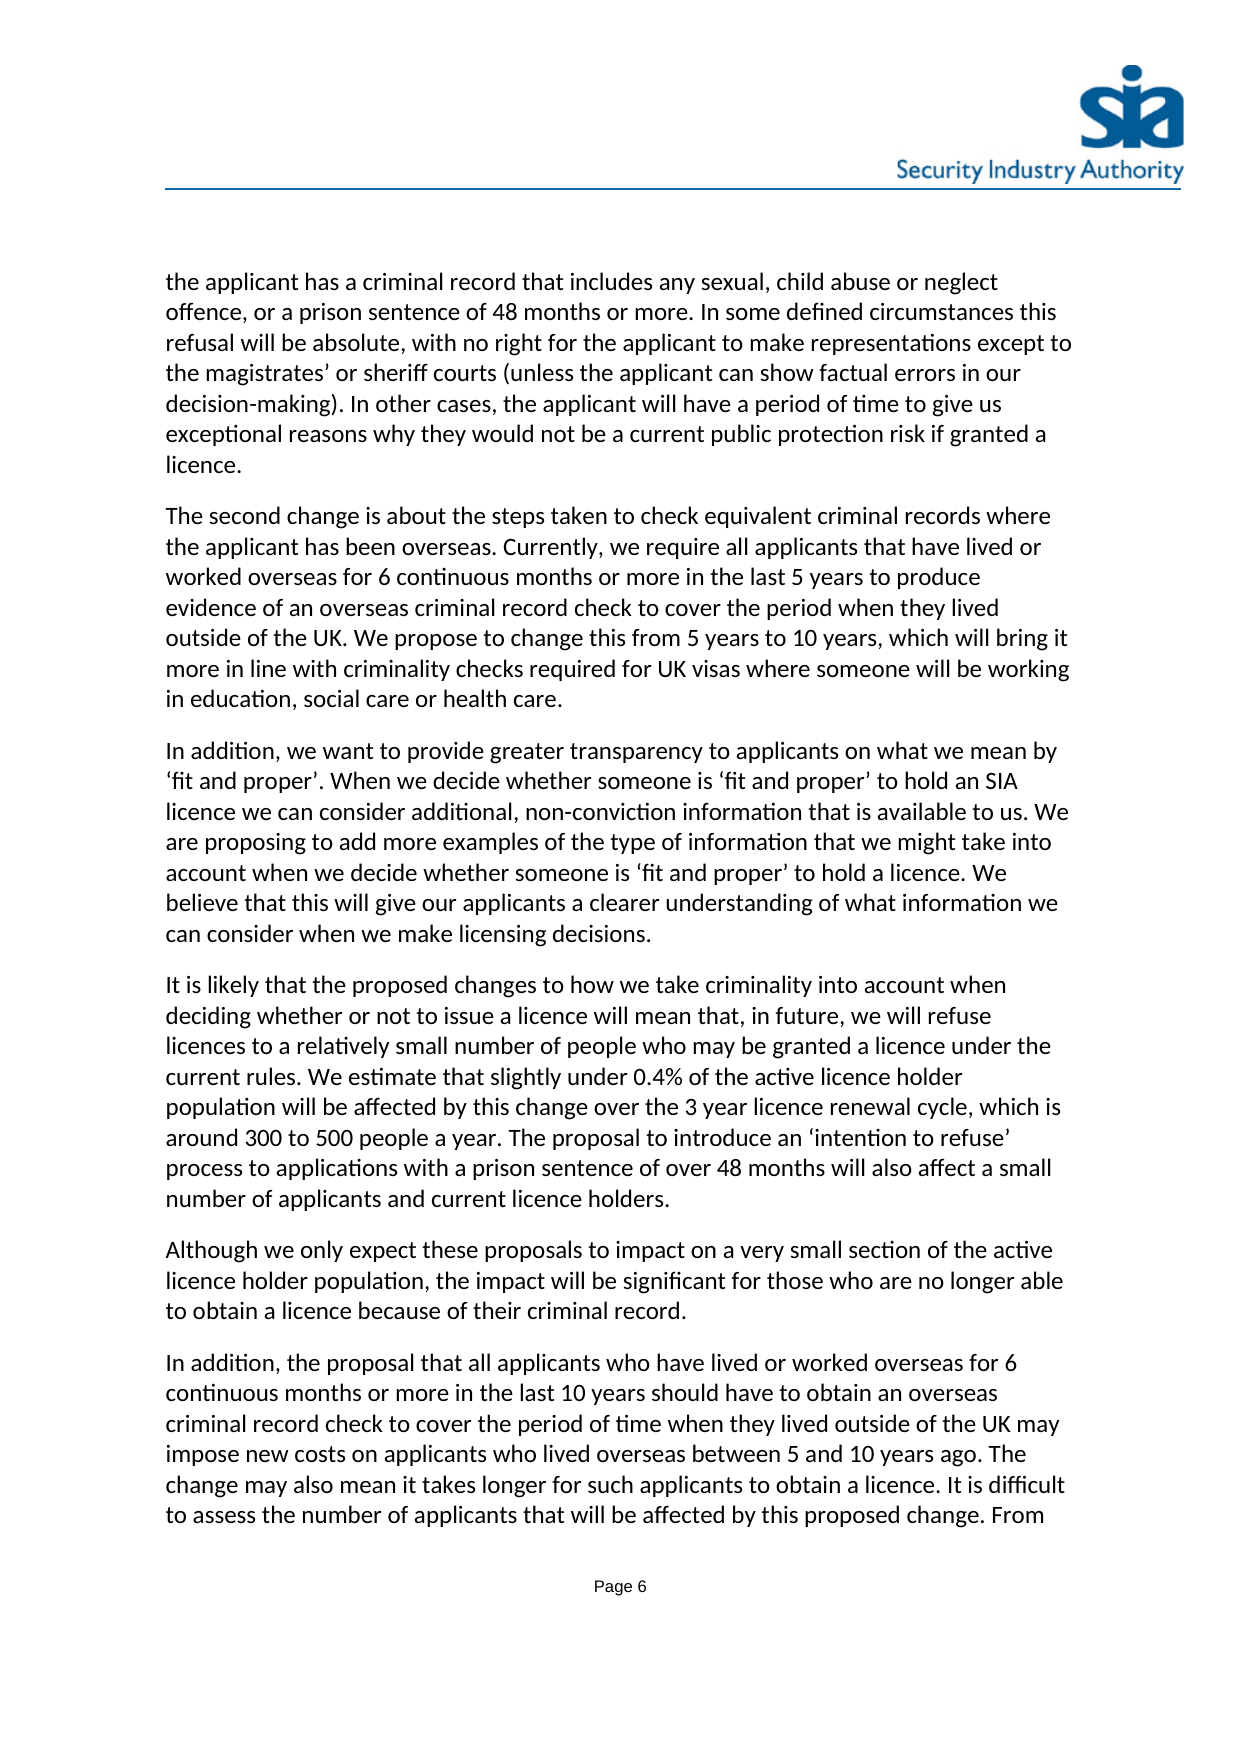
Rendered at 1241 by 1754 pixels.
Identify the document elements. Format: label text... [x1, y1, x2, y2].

text In addition, the proposal that all applicants who have lived or worked overseas for 6 continuous months or more in the last 10 years should have to obtain an overseas criminal record check to cover the period of time when they lived outside of the UK may impose new costs on applicants who lived overseas between 5 and 10 years ago. The change may also mean it takes longer for such applicants to obtain a licence. It is difficult to assess the number of applicants that will be affected by this proposed change. From [165, 1347, 1075, 1530]
text the applicant has a criminal record that includes any sexual, child abuse or neglect offence, or a prison sentence of 48 months or more. In some defined circumstances this refusal will be absolute, with no right for the applicant to make representations except to the magistrates’ or sheriff courts (unless the applicant can show factual errors in our decision-making). In other cases, the applicant will have a period of time to give us exceptional reasons why they would not be a current public protection risk if granted a licence. [165, 266, 1075, 479]
text It is likely that the proposed changes to how we take criminality into account when deciding whether or not to issue a licence will mean that, in future, we will refuse licences to a relatively small number of people who may be granted a licence under the current rules. We estimate that slightly under 0.4% of the active licence holder population will be affected by this change over the 3 year licence renewal cycle, which is around 300 to 500 people a year. The proposal to introduce an ‘intention to refuse’ process to applications with a prison sentence of over 48 months will also affect a small number of applicants and current licence holders. [165, 969, 1075, 1213]
text In addition, we want to provide greater transparency to applicants on what we mean by ‘fit and proper’. When we decide whether someone is ‘fit and proper’ to hold an SIA licence we can consider additional, non-conviction information that is available to us. We are proposing to add more examples of the type of information that we might take into account when we decide whether someone is ‘fit and proper’ to hold a licence. We believe that this will give our applicants a clearer understanding of what information we can consider when we make licensing decisions. [165, 735, 1075, 948]
text Although we only expect these proposals to impact on a very small section of the active licence holder population, the impact will be significant for those who are no longer able to obtain a licence because of their criminal record. [165, 1234, 1075, 1326]
text The second change is about the steps taken to check equivalent criminal records where the applicant has been overseas. Currently, we require all applicants that have lived or worked overseas for 6 continuous months or more in the last 5 years to produce evidence of an overseas criminal record check to cover the period when they lived outside of the UK. We propose to change this from 5 years to 10 years, which will bring it more in line with criminality checks required for UK visas where someone will be working in education, social care or health care. [165, 500, 1075, 714]
